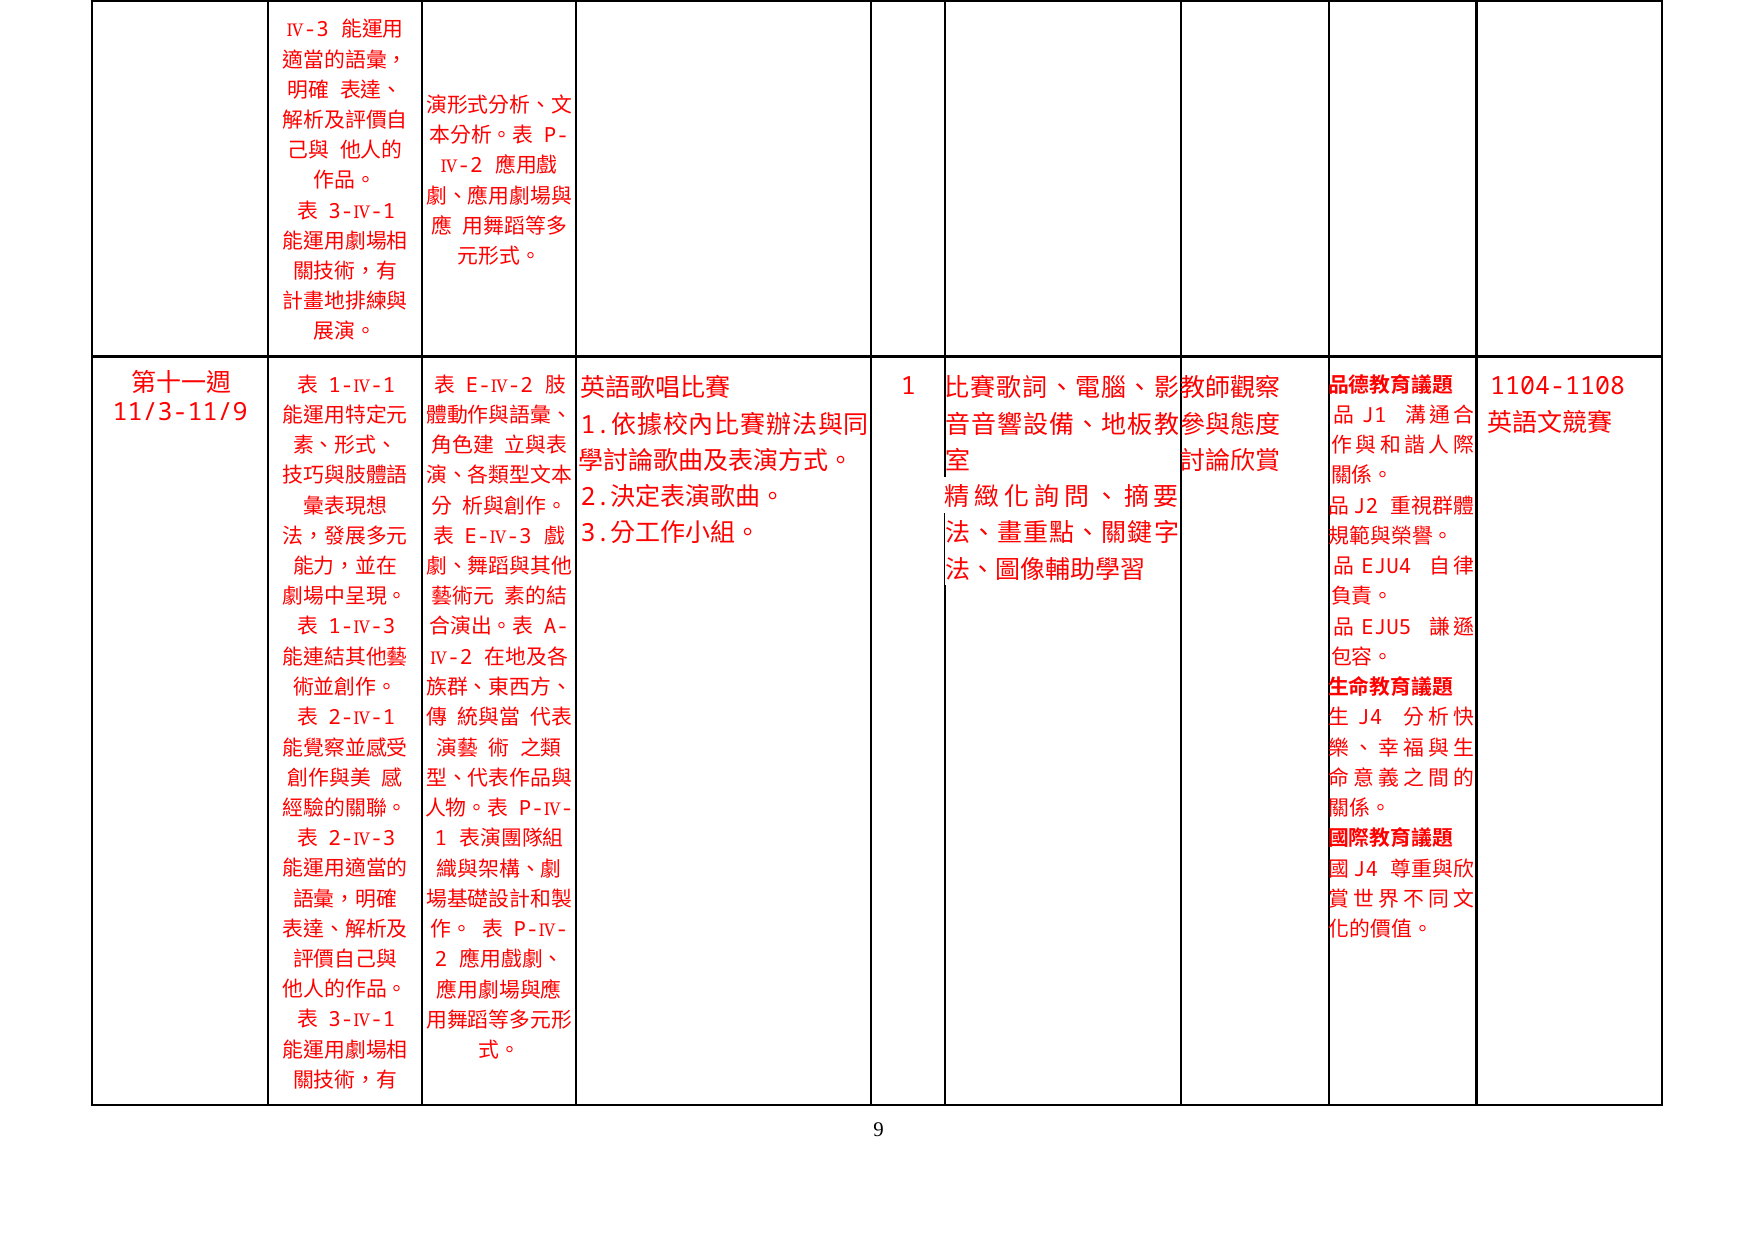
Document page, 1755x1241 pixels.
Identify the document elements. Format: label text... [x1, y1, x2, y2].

table_cell 第十一週11/3-11/9 [93, 358, 267, 1104]
table_cell 表 1-Ⅳ-1 能運用特定元素、形式、 技巧與肢體語彙表現想 法，發展多元能力，並在 劇場中呈現。 表 1-Ⅳ-3 能連結其他藝術並創作。 表 2-Ⅳ-1 能覺察並感受創作與美 感經驗的關聯。 表 2-Ⅳ-3 能運用適當的語彙，明確 表達、解析及評價自己與 他人的作品。 表 3-Ⅳ-1 能運用劇場相關技術，有 [269, 358, 421, 1104]
table_cell 表 E-Ⅳ-2 肢體動作與語彙、角色建 立與表演、各類型文本分 析與創作。 表 E-Ⅳ-3 戲劇、舞蹈與其他藝術元 素的結合演出。表 A-Ⅳ-2 在地及各族群、東西方、傳 統與當 代表 演藝 術 之類 型、代表作品與人物。表 P-Ⅳ-1 表演團隊組織與架構、劇 場基礎設計和製作。 表 P-Ⅳ-2 應用戲劇、應用劇場與應 用舞蹈等多元形式。 [423, 358, 575, 1104]
table_cell 教師觀察 參與態度 討論欣賞 [1182, 358, 1328, 1104]
table_cell [1478, 2, 1661, 355]
table_cell [577, 2, 870, 355]
table_cell [93, 2, 267, 355]
table_cell [946, 2, 1180, 355]
table_cell 比賽歌詞、電腦、影音音響設備、地板教室 精緻化詢問、摘要法、畫重點、關鍵字法、圖像輔助學習 [946, 358, 1180, 1104]
table_cell 演形式分析、文本分析。表 P-Ⅳ-2 應用戲劇、應用劇場與應 用舞蹈等多元形式。 [423, 2, 575, 355]
table_cell [1182, 2, 1328, 355]
table_cell [1330, 2, 1475, 355]
table_cell 品德教育議題 品J1 溝通合作與和諧人際關係。 品J2 重視群體規範與榮譽。 品EJU4 自律負責。 品EJU5 謙遜包容。 生命教育議題 生J4 分析快樂、幸福與生命意義之間的關係。 國際教育議題 國J4 尊重與欣賞世界不同文化的價值。 [1330, 358, 1475, 1104]
table_cell 英語歌唱比賽 1.依據校內比賽辦法與同學討論歌曲及表演方式。 2.決定表演歌曲。 3.分工作小組。 [577, 358, 870, 1104]
table_cell 1 [872, 358, 944, 1104]
table_cell 1104-1108英語文競賽 [1478, 358, 1661, 1104]
table_cell [872, 2, 944, 355]
table_cell Ⅳ-3 能運用適當的語彙，明確 表達、解析及評價自己與 他人的作品。 表 3-Ⅳ-1 能運用劇場相關技術，有 計畫地排練與展演。 [269, 2, 421, 355]
